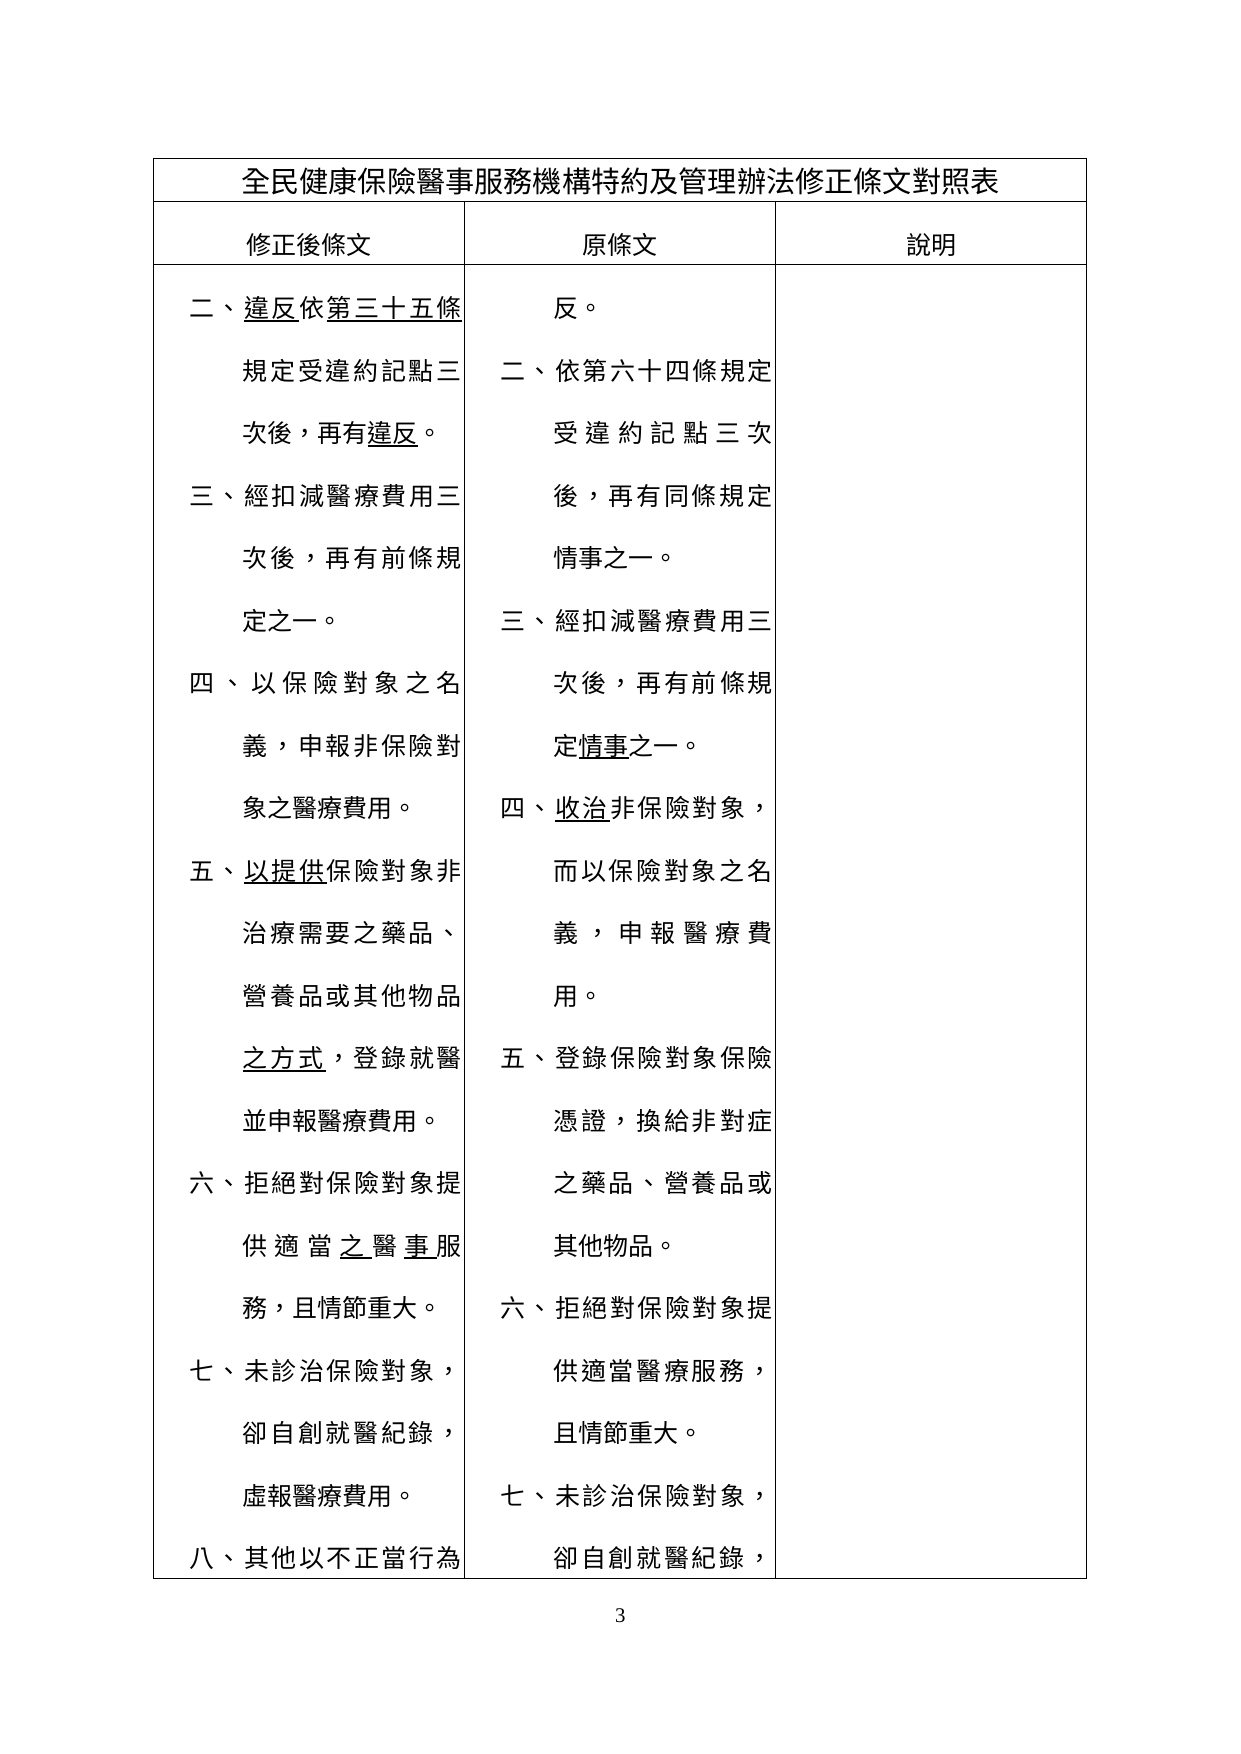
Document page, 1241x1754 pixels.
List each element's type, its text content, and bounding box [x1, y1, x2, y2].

table_cell 原條文 [465, 202, 775, 264]
table_cell 二、違反依第三十五條規定受違約記點三次後，再有違反。 三、經扣減醫療費用三次後，再有前條規定之一。 四、以保險對象之名義，申報非保險對象之醫療費用。 五、以提供保險對象非治療需要之藥品、營養品或其他物品之方式，登錄就醫並申報醫療費用。 六、拒絕對保險對象提供適當之醫事服務，且情節重大。 七、未診治保險對象，卻自創就醫紀錄，虛報醫療費用。 八、其他以不正當行為 [154, 265, 464, 1578]
table_cell 反。 二、依第六十四條規定受違約記點三次後，再有同條規定情事之一。 三、經扣減醫療費用三次後，再有前條規定情事之一。 四、收治非保險對象，而以保險對象之名義，申報醫療費用。 五、登錄保險對象保險憑證，換給非對症之藥品、營養品或其他物品。 六、拒絕對保險對象提供適當醫療服務，且情節重大。 七、未診治保險對象，卻自創就醫紀錄， [465, 265, 775, 1578]
table_cell 修正後條文 [154, 202, 464, 264]
table_cell 說明 [776, 202, 1086, 264]
table_cell [776, 265, 1086, 1578]
table_header 全民健康保險醫事服務機構特約及管理辦法修正條文對照表 [154, 159, 1086, 201]
